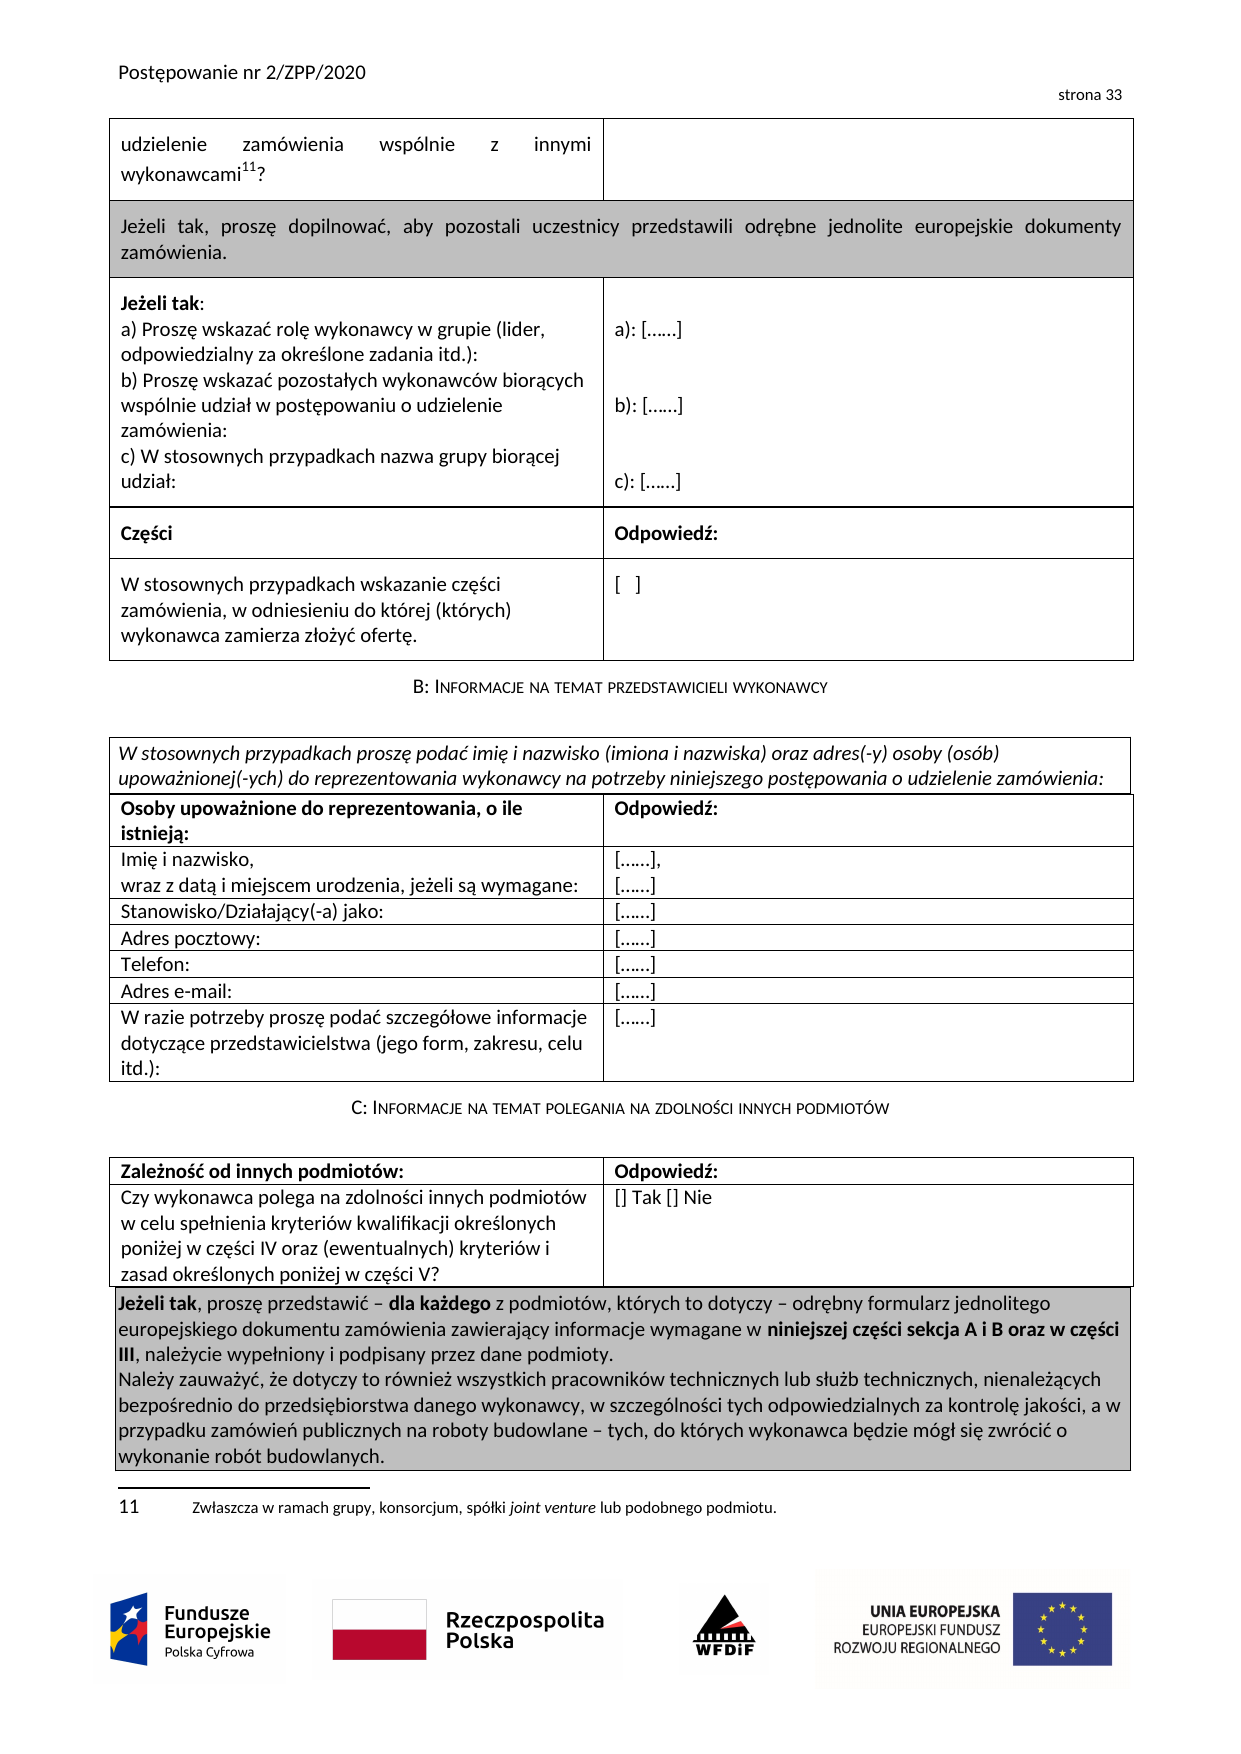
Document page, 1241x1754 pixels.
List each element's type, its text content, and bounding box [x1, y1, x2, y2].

table_cell Jeżeli tak, proszę dopilnować, aby pozostali uczestnicy przedstawili odrębne jednolite europejskie dokumenty zamówienia. [110, 201, 1133, 277]
table_cell [] Tak [] Nie [604, 1185, 1133, 1286]
title B: Informacje na temat przedstawicieli wykonawcy [118, 674, 1122, 699]
table_cell [……] [604, 1004, 1133, 1081]
table_cell [……] [604, 899, 1133, 924]
table_cell [……] [604, 925, 1133, 950]
table_cell W razie potrzeby proszę podać szczegółowe informacje dotyczące przedstawicielstwa (jego form, zakresu, celu itd.): [110, 1004, 603, 1081]
title C: Informacje na temat polegania na zdolności innych podmiotów [118, 1094, 1122, 1119]
table_cell a): [……] b): [……] c): [……] [604, 278, 1133, 506]
table_cell Odpowiedź: [604, 508, 1133, 558]
table_cell udzielenie zamówienia wspólnie z innymi wykonawcami? [110, 119, 603, 200]
table_cell Części [110, 508, 603, 558]
table_cell [……] [604, 978, 1133, 1003]
text W stosownych przypadkach proszę podać imię i nazwisko (imiona i nazwiska) oraz adres(-y) osoby (osób) upoważnionej(-ych) do reprezentowania wykonawcy na potrzeby niniejszego postępowania o udzielenie zamówienia: [110, 738, 1130, 793]
picture [678, 1583, 770, 1675]
table_header Odpowiedź: [604, 795, 1133, 846]
picture [814, 1569, 1131, 1689]
table_header Zależność od innych podmiotów: [110, 1158, 603, 1183]
picture [312, 1579, 624, 1680]
picture [92, 1574, 287, 1684]
table_cell Stanowisko/Działający(-a) jako: [110, 899, 603, 924]
table_cell [……] [604, 951, 1133, 977]
table_cell Adres pocztowy: [110, 925, 603, 950]
table_cell Jeżeli tak: a) Proszę wskazać rolę wykonawcy w grupie (lider, odpowiedzialny za określone zadania itd.): b) Proszę wskazać pozostałych wykonawców biorących wspólnie udział w postępowaniu o udzielenie zamówienia: c) W stosownych przypadkach nazwa grupy biorącej udział: [110, 278, 603, 506]
table_cell [……], [……] [604, 847, 1133, 897]
table_cell [ ] [604, 559, 1133, 660]
table_cell Adres e-mail: [110, 978, 603, 1003]
table_cell Telefon: [110, 951, 603, 977]
text Jeżeli tak, proszę przedstawić – dla każdego z podmiotów, których to dotyczy – odrębny formularz jednolitego europejskiego dokumentu zamówienia zawierający informacje wymagane w niniejszej części sekcja A i B oraz w części III, należycie wypełniony i podpisany przez dane podmioty. Należy zauważyć, że dotyczy to również wszystkich pracowników technicznych lub służb technicznych, nienależących bezpośrednio do przedsiębiorstwa danego wykonawcy, w szczególności tych odpowiedzialnych za kontrolę jakości, a w przypadku zamówień publicznych na roboty budowlane – tych, do których wykonawca będzie mógł się zwrócić o wykonanie robót budowlanych. [116, 1288, 1130, 1470]
table_header Osoby upoważnione do reprezentowania, o ile istnieją: [110, 795, 603, 846]
table_cell [604, 119, 1133, 200]
table_cell Imię i nazwisko, wraz z datą i miejscem urodzenia, jeżeli są wymagane: [110, 847, 603, 897]
table_cell W stosownych przypadkach wskazanie części zamówienia, w odniesieniu do której (których) wykonawca zamierza złożyć ofertę. [110, 559, 603, 660]
table_header Odpowiedź: [604, 1158, 1133, 1183]
table_cell Czy wykonawca polega na zdolności innych podmiotów w celu spełnienia kryteriów kwalifikacji określonych poniżej w części IV oraz (ewentualnych) kryteriów i zasad określonych poniżej w części V? [110, 1185, 603, 1286]
